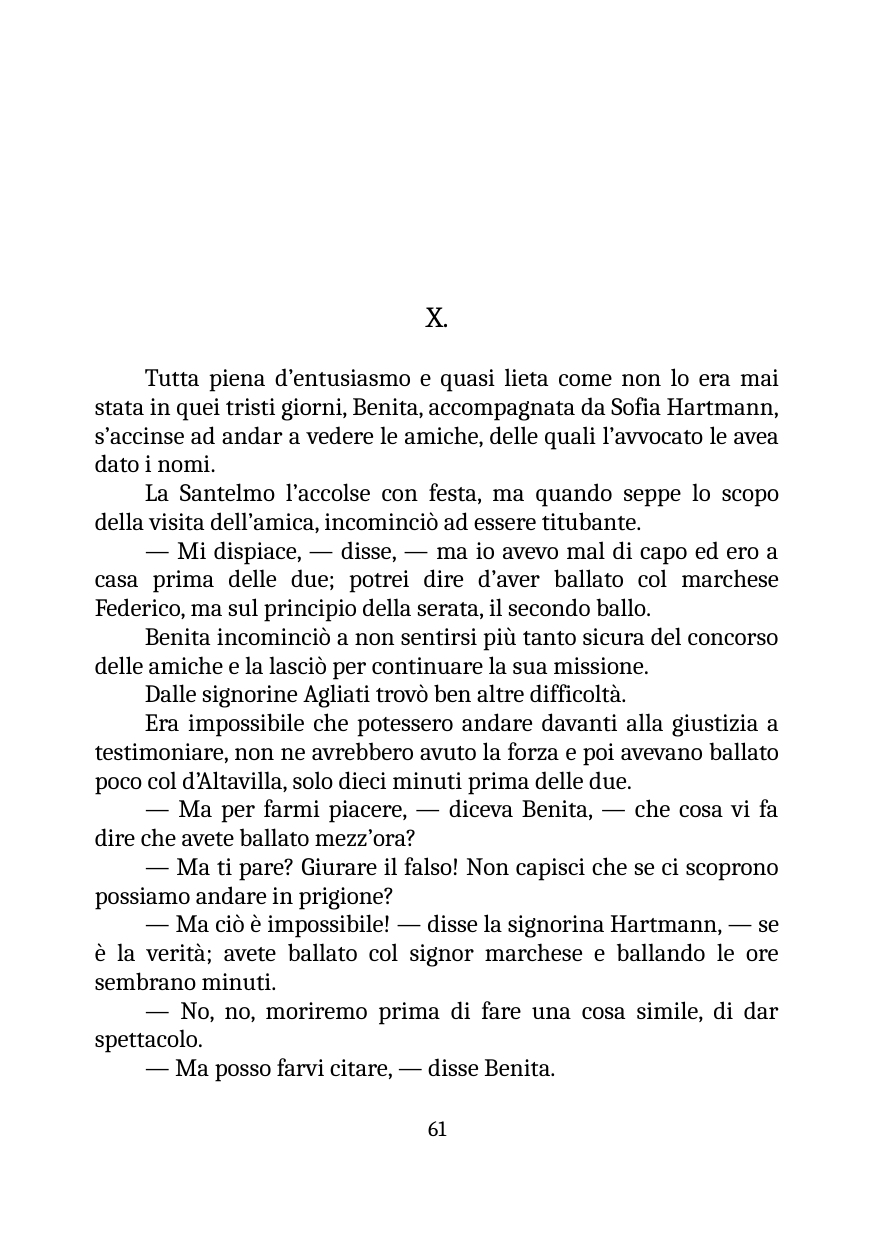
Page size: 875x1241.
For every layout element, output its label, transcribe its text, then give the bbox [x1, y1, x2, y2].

text — Ma ti pare? Giurare il falso! Non capisci che se ci scoprono possiamo andare in prigione? [94, 853, 779, 910]
text Dalle signorine Agliati trovò ben altre difficoltà. [94, 680, 779, 709]
subtitle X. [94, 301, 779, 335]
text La Santelmo l’accolse con festa, ma quando seppe lo scopo della visita dell’amica, incominciò ad essere titubante. [94, 479, 779, 537]
text — Ma per farmi piacere, — diceva Benita, — che cosa vi fa dire che avete ballato mezz’ora? [94, 795, 779, 853]
text Tutta piena d’entusiasmo e quasi lieta come non lo era mai stata in quei tristi giorni, Benita, accompagnata da Sofia Hartmann, s’accinse ad andar a vedere le amiche, delle quali l’avvocato le avea dato i nomi. [94, 364, 779, 479]
text Benita incominciò a non sentirsi più tanto sicura del concorso delle amiche e la lasciò per continuare la sua missione. [94, 623, 779, 680]
text — Ma posso farvi citare, — disse Benita. [94, 1054, 779, 1083]
text Era impossibile che potessero andare davanti alla giustizia a testimoniare, non ne avrebbero avuto la forza e poi avevano ballato poco col d’Altavilla, solo dieci minuti prima delle due. [94, 709, 779, 795]
text — Ma ciò è impossibile! — disse la signorina Hartmann, — se è la verità; avete ballato col signor marchese e ballando le ore sembrano minuti. [94, 910, 779, 997]
text — No, no, moriremo prima di fare una cosa simile, di dar spettacolo. [94, 997, 779, 1054]
text — Mi dispiace, — disse, — ma io avevo mal di capo ed ero a casa prima delle due; potrei dire d’aver ballato col marchese Federico, ma sul principio della serata, il secondo ballo. [94, 537, 779, 623]
